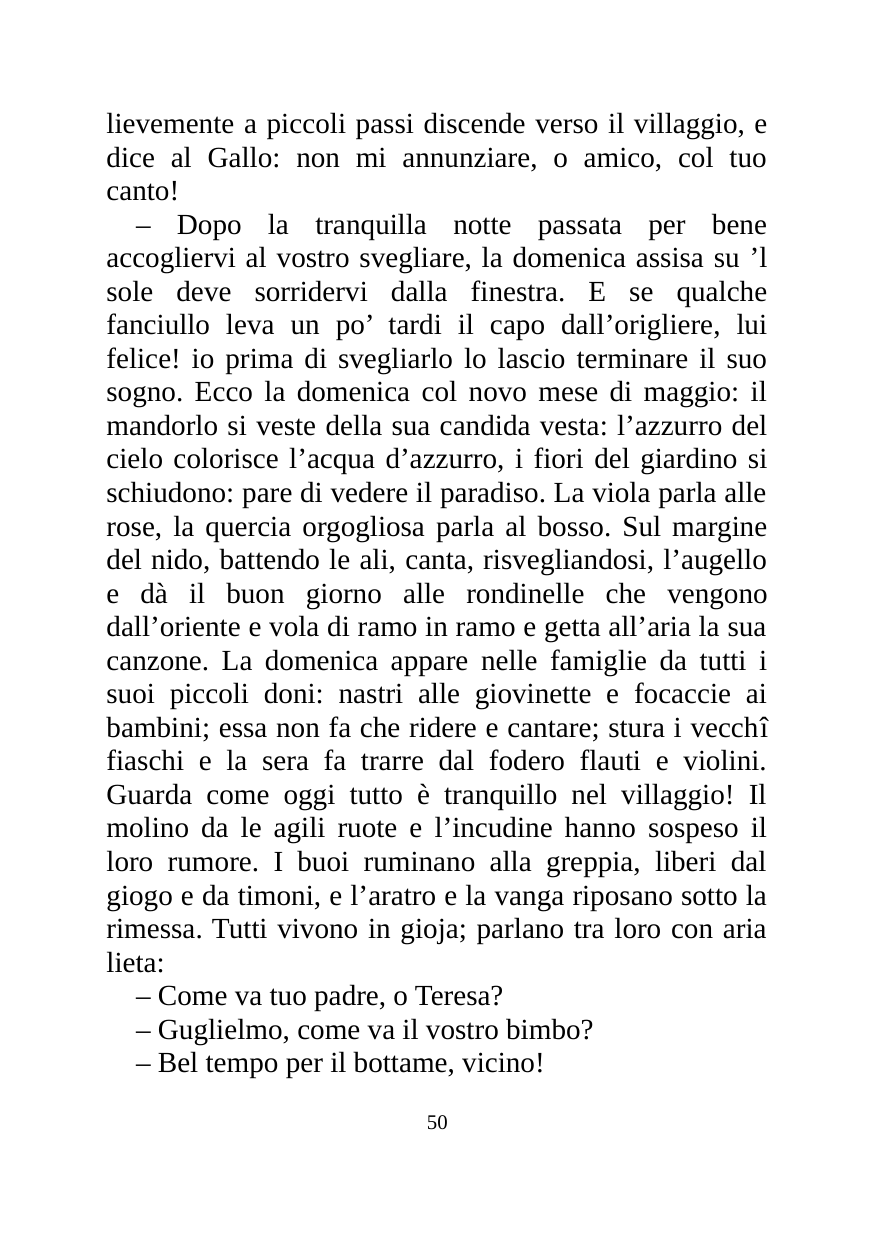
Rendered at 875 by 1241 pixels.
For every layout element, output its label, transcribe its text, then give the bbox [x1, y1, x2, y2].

text – Guglielmo, come va il vostro bimbo? [106, 1012, 768, 1045]
text – Dopo la tranquilla notte passata per bene accogliervi al vostro svegliare, la domenica assisa su ’l sole deve sorridervi dalla finestra. E se qualche fanciullo leva un po’ tardi il capo dall’origliere, lui felice! io prima di svegliarlo lo lascio terminare il suo sogno. Ecco la domenica col novo mese di maggio: il mandorlo si veste della sua candida vesta: l’azzurro del cielo colorisce l’acqua d’azzurro, i fiori del giardino si schiudono: pare di vedere il paradiso. La viola parla alle rose, la quercia orgogliosa parla al bosso. Sul margine del nido, battendo le ali, canta, risvegliandosi, l’augello e dà il buon giorno alle rondinelle che vengono dall’oriente e vola di ramo in ramo e getta all’aria la sua canzone. La domenica appare nelle famiglie da tutti i suoi piccoli doni: nastri alle giovinette e focaccie ai bambini; essa non fa che ridere e cantare; stura i vecchî fiaschi e la sera fa trarre dal fodero flauti e violini. Guarda come oggi tutto è tranquillo nel villaggio! Il molino da le agili ruote e l’incudine hanno sospeso il loro rumore. I buoi ruminano alla greppia, liberi dal giogo e da timoni, e l’aratro e la vanga riposano sotto la rimessa. Tutti vivono in gioja; parlano tra loro con aria lieta: [106, 207, 768, 978]
text lievemente a piccoli passi discende verso il villaggio, e dice al Gallo: non mi annunziare, o amico, col tuo canto! [106, 106, 768, 207]
text – Bel tempo per il bottame, vicino! [106, 1045, 768, 1079]
text – Come va tuo padre, o Teresa? [106, 978, 768, 1012]
